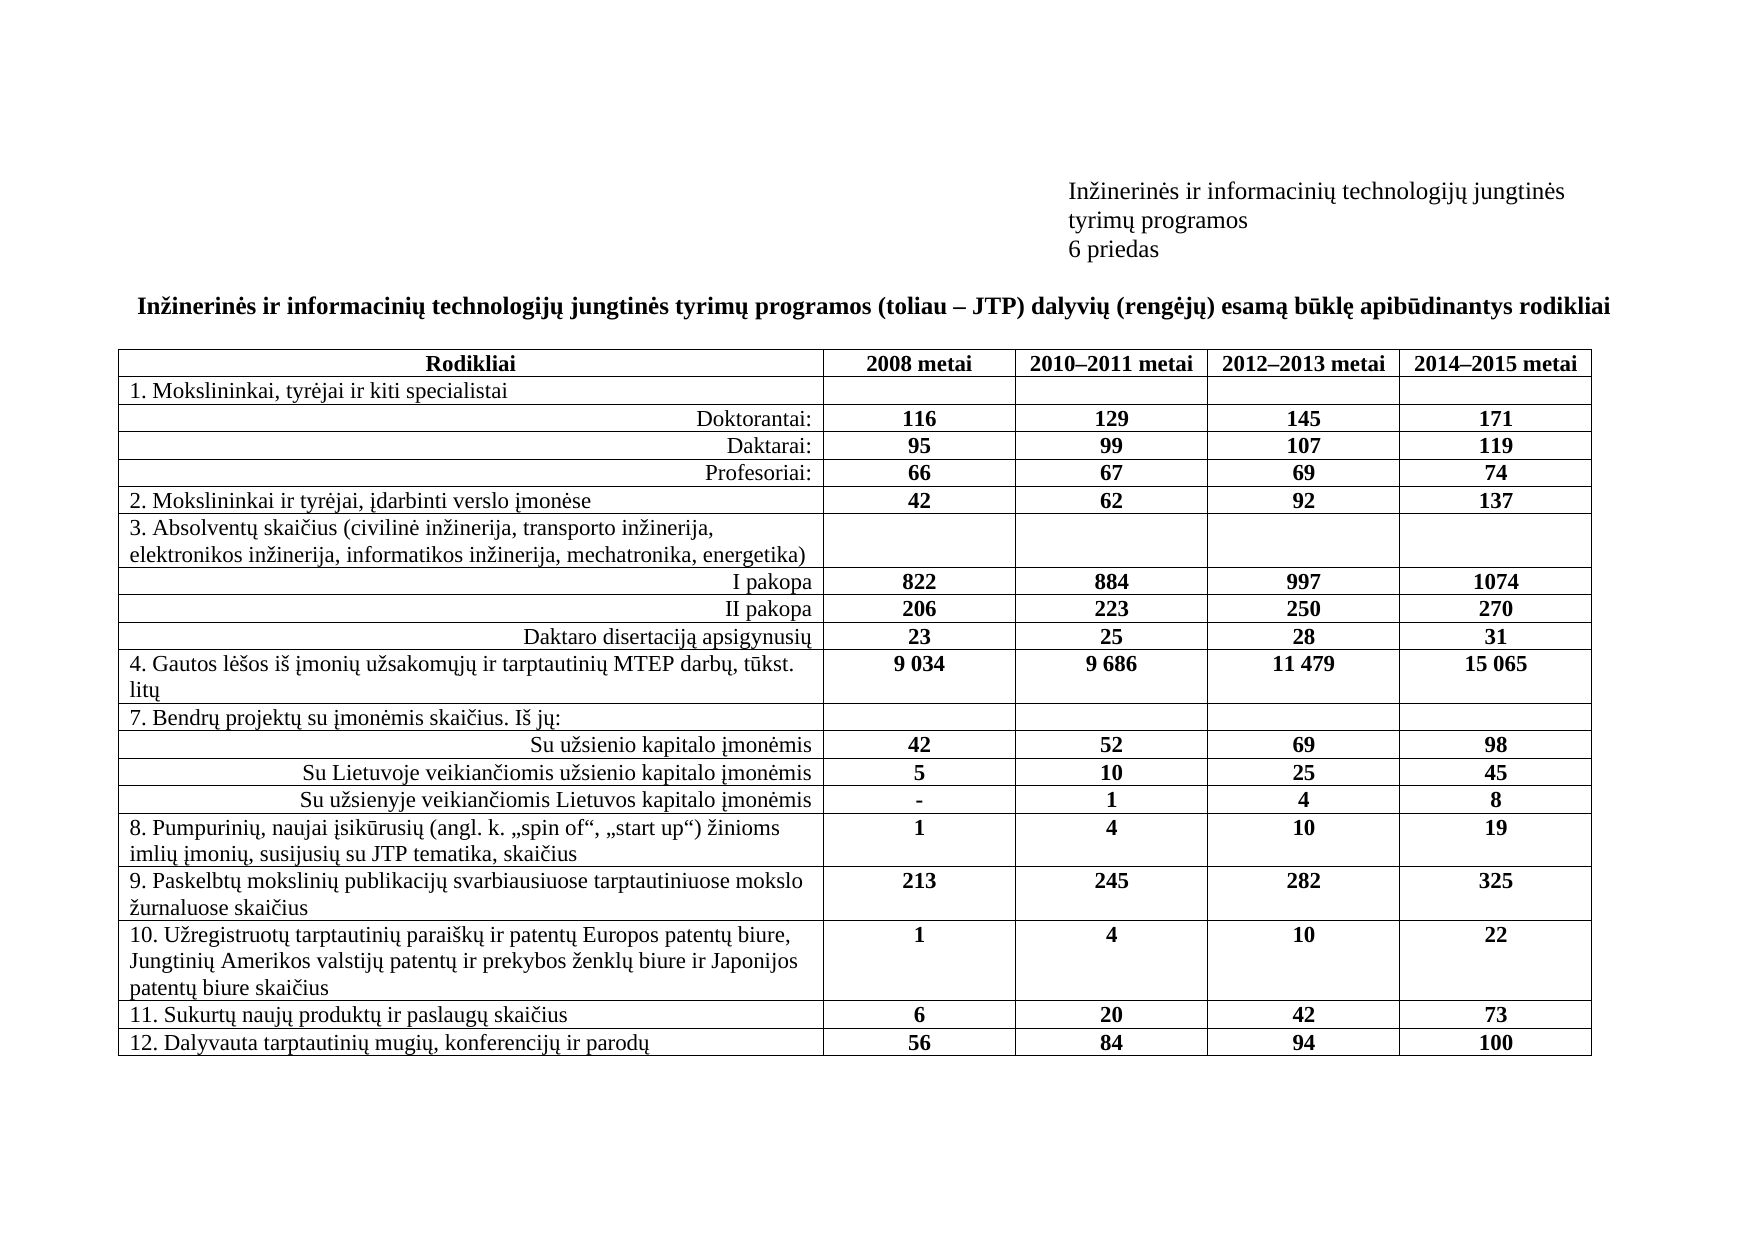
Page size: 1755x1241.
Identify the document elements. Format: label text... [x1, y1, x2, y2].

table_cell [1016, 377, 1207, 404]
table_cell 10 [1208, 814, 1399, 866]
table_cell Profesoriai: [119, 460, 823, 486]
table_cell 56 [824, 1029, 1015, 1055]
table_cell 822 [824, 568, 1015, 594]
table_cell 95 [824, 432, 1015, 458]
table_cell 23 [824, 623, 1015, 649]
table_cell 94 [1208, 1029, 1399, 1055]
table_cell II pakopa [119, 595, 823, 622]
table_cell 69 [1208, 731, 1399, 758]
text Inžinerinės ir informacinių technologijų jungtinės tyrimų programos (toliau – JTP) dalyvių (rengėjų) esamą būklę apibūdinantys rodikliai [118, 291, 1636, 320]
text Inžinerinės ir informacinių technologijų jungtinės tyrimų programos [1068, 176, 1636, 234]
table_cell 69 [1208, 460, 1399, 486]
table_cell [1208, 377, 1399, 404]
table_cell 10. Užregistruotų tarptautinių paraiškų ir patentų Europos patentų biure, Jungtinių Amerikos valstijų patentų ir prekybos ženklų biure ir Japonijos patentų biure skaičius [119, 921, 823, 1000]
table_cell 9 686 [1016, 650, 1207, 703]
table_cell 15 065 [1400, 650, 1591, 703]
table_cell 250 [1208, 595, 1399, 622]
table_cell 22 [1400, 921, 1591, 1000]
table_cell [1016, 514, 1207, 567]
table_cell 997 [1208, 568, 1399, 594]
table_cell [1400, 514, 1591, 567]
table_cell 325 [1400, 867, 1591, 920]
table_cell 223 [1016, 595, 1207, 622]
table_cell [1208, 514, 1399, 567]
text 6 priedas [1068, 234, 1636, 263]
table_cell Su Lietuvoje veikiančiomis užsienio kapitalo įmonėmis [119, 759, 823, 785]
table_cell 1 [824, 814, 1015, 866]
table_cell 171 [1400, 405, 1591, 431]
table_cell 145 [1208, 405, 1399, 431]
table_cell 129 [1016, 405, 1207, 431]
table_cell 4 [1016, 921, 1207, 1000]
table_cell - [824, 786, 1015, 812]
table_cell 12. Dalyvauta tarptautinių mugių, konferencijų ir parodų [119, 1029, 823, 1055]
table_cell 99 [1016, 432, 1207, 458]
table_cell 2. Mokslininkai ir tyrėjai, įdarbinti verslo įmonėse [119, 487, 823, 513]
table_cell Doktorantai: [119, 405, 823, 431]
table_cell 11 479 [1208, 650, 1399, 703]
table_cell 1074 [1400, 568, 1591, 594]
table_cell I pakopa [119, 568, 823, 594]
table_cell [1400, 704, 1591, 730]
table_cell 66 [824, 460, 1015, 486]
table_cell 11. Sukurtų naujų produktų ir paslaugų skaičius [119, 1001, 823, 1027]
table_cell 4 [1016, 814, 1207, 866]
table_cell 73 [1400, 1001, 1591, 1027]
table_cell 42 [824, 731, 1015, 758]
table_cell 119 [1400, 432, 1591, 458]
table_cell 3. Absolventų skaičius (civilinė inžinerija, transporto inžinerija, elektronikos inžinerija, informatikos inžinerija, mechatronika, energetika) [119, 514, 823, 567]
table_cell 8. Pumpurinių, naujai įsikūrusių (angl. k. „spin of“, „start up“) žinioms imlių įmonių, susijusių su JTP tematika, skaičius [119, 814, 823, 866]
table_cell 28 [1208, 623, 1399, 649]
table_cell 10 [1208, 921, 1399, 1000]
table_cell 282 [1208, 867, 1399, 920]
table_cell 107 [1208, 432, 1399, 458]
table_cell [1400, 377, 1591, 404]
table_cell 5 [824, 759, 1015, 785]
table_cell 74 [1400, 460, 1591, 486]
table_cell 213 [824, 867, 1015, 920]
table_cell 4 [1208, 786, 1399, 812]
table_cell 52 [1016, 731, 1207, 758]
table_cell 20 [1016, 1001, 1207, 1027]
table_cell 84 [1016, 1029, 1207, 1055]
table_cell [1208, 704, 1399, 730]
table_cell Daktaro disertaciją apsigynusių [119, 623, 823, 649]
table_cell 116 [824, 405, 1015, 431]
table_cell 884 [1016, 568, 1207, 594]
table_cell 92 [1208, 487, 1399, 513]
table_cell [824, 514, 1015, 567]
table_cell 42 [1208, 1001, 1399, 1027]
table_cell 1. Mokslininkai, tyrėjai ir kiti specialistai [119, 377, 823, 404]
table_cell 1 [1016, 786, 1207, 812]
table_cell [824, 704, 1015, 730]
table_cell 137 [1400, 487, 1591, 513]
table_cell 100 [1400, 1029, 1591, 1055]
table_cell Daktarai: [119, 432, 823, 458]
table_cell 206 [824, 595, 1015, 622]
table_cell 8 [1400, 786, 1591, 812]
table_cell 25 [1016, 623, 1207, 649]
table_header 2008 metai [824, 350, 1015, 376]
table_cell 98 [1400, 731, 1591, 758]
table_cell 9. Paskelbtų mokslinių publikacijų svarbiausiuose tarptautiniuose mokslo žurnaluose skaičius [119, 867, 823, 920]
table_cell 7. Bendrų projektų su įmonėmis skaičius. Iš jų: [119, 704, 823, 730]
table_header 2014–2015 metai [1400, 350, 1591, 376]
table_cell 1 [824, 921, 1015, 1000]
table_cell [824, 377, 1015, 404]
table_cell 4. Gautos lėšos iš įmonių užsakomųjų ir tarptautinių MTEP darbų, tūkst. litų [119, 650, 823, 703]
table_header Rodikliai [119, 350, 823, 376]
table_cell Su užsienio kapitalo įmonėmis [119, 731, 823, 758]
table_cell 42 [824, 487, 1015, 513]
table_cell 31 [1400, 623, 1591, 649]
table_cell 10 [1016, 759, 1207, 785]
table_cell 45 [1400, 759, 1591, 785]
table_cell 25 [1208, 759, 1399, 785]
table_cell 9 034 [824, 650, 1015, 703]
table_cell 19 [1400, 814, 1591, 866]
table_header 2012–2013 metai [1208, 350, 1399, 376]
table_cell Su užsienyje veikiančiomis Lietuvos kapitalo įmonėmis [119, 786, 823, 812]
table_cell 62 [1016, 487, 1207, 513]
table_cell [1016, 704, 1207, 730]
table_cell 67 [1016, 460, 1207, 486]
table_cell 6 [824, 1001, 1015, 1027]
table_header 2010–2011 metai [1016, 350, 1207, 376]
table_cell 270 [1400, 595, 1591, 622]
table_cell 245 [1016, 867, 1207, 920]
